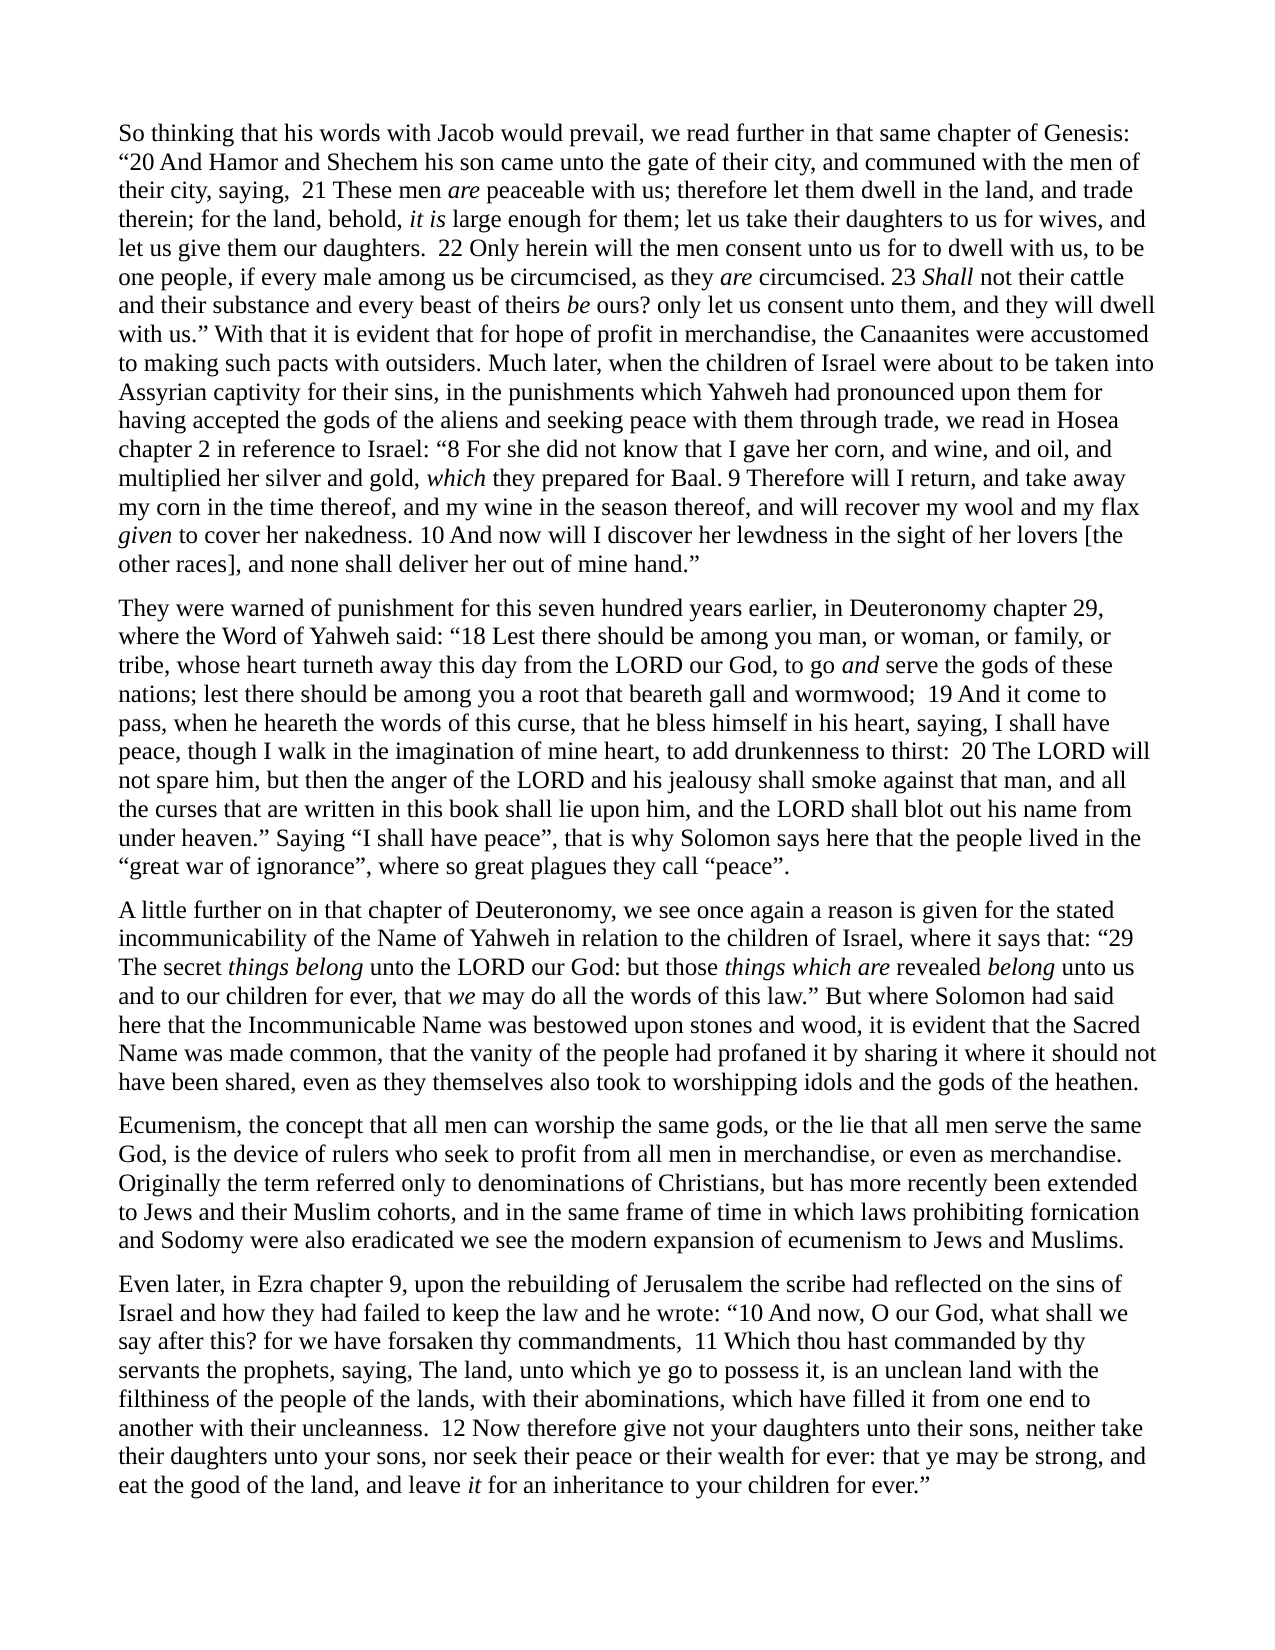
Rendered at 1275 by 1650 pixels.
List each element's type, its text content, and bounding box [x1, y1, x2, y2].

text Ecumenism, the concept that all men can worship the same gods, or the lie that all men serve the same God, is the device of rulers who seek to profit from all men in merchandise, or even as merchandise. Originally the term referred only to denominations of Christians, but has more recently been extended to Jews and their Muslim cohorts, and in the same frame of time in which laws prohibiting fornication and Sodomy were also eradicated we see the modern expansion of ecumenism to Jews and Muslims. [118, 1111, 1157, 1254]
text So thinking that his words with Jacob would prevail, we read further in that same chapter of Genesis: “20 And Hamor and Shechem his son came unto the gate of their city, and communed with the men of their city, saying, 21 These men are peaceable with us; therefore let them dwell in the land, and trade therein; for the land, behold, it is large enough for them; let us take their daughters to us for wives, and let us give them our daughters. 22 Only herein will the men consent unto us for to dwell with us, to be one people, if every male among us be circumcised, as they are circumcised. 23 Shall not their cattle and their substance and every beast of theirs be ours? only let us consent unto them, and they will dwell with us.” With that it is evident that for hope of profit in merchandise, the Canaanites were accustomed to making such pacts with outsiders. Much later, when the children of Israel were about to be taken into Assyrian captivity for their sins, in the punishments which Yahweh had pronounced upon them for having accepted the gods of the aliens and seeking peace with them through trade, we read in Hosea chapter 2 in reference to Israel: “8 For she did not know that I gave her corn, and wine, and oil, and multiplied her silver and gold, which they prepared for Baal. 9 Therefore will I return, and take away my corn in the time thereof, and my wine in the season thereof, and will recover my wool and my flax given to cover her nakedness. 10 And now will I discover her lewdness in the sight of her lovers [the other races], and none shall deliver her out of mine hand.” [118, 118, 1157, 578]
text They were warned of punishment for this seven hundred years earlier, in Deuteronomy chapter 29, where the Word of Yahweh said: “18 Lest there should be among you man, or woman, or family, or tribe, whose heart turneth away this day from the LORD our God, to go and serve the gods of these nations; lest there should be among you a root that beareth gall and wormwood; 19 And it come to pass, when he heareth the words of this curse, that he bless himself in his heart, saying, I shall have peace, though I walk in the imagination of mine heart, to add drunkenness to thirst: 20 The LORD will not spare him, but then the anger of the LORD and his jealousy shall smoke against that man, and all the curses that are written in this book shall lie upon him, and the LORD shall blot out his name from under heaven.” Saying “I shall have peace”, that is why Solomon says here that the people lived in the “great war of ignorance”, where so great plagues they call “peace”. [118, 593, 1157, 880]
text Even later, in Ezra chapter 9, upon the rebuilding of Jerusalem the scribe had reflected on the sins of Israel and how they had failed to keep the law and he wrote: “10 And now, O our God, what shall we say after this? for we have forsaken thy commandments, 11 Which thou hast commanded by thy servants the prophets, saying, The land, unto which ye go to possess it, is an unclean land with the filthiness of the people of the lands, with their abominations, which have filled it from one end to another with their uncleanness. 12 Now therefore give not your daughters unto their sons, neither take their daughters unto your sons, nor seek their peace or their wealth for ever: that ye may be strong, and eat the good of the land, and leave it for an inheritance to your children for ever.” [118, 1269, 1157, 1499]
text A little further on in that chapter of Deuteronomy, we see once again a reason is given for the stated incommunicability of the Name of Yahweh in relation to the children of Israel, where it says that: “29 The secret things belong unto the LORD our God: but those things which are revealed belong unto us and to our children for ever, that we may do all the words of this law.” But where Solomon had said here that the Incommunicable Name was bestowed upon stones and wood, it is evident that the Sacred Name was made common, that the vanity of the people had profaned it by sharing it where it should not have been shared, even as they themselves also took to worshipping idols and the gods of the heathen. [118, 895, 1157, 1096]
